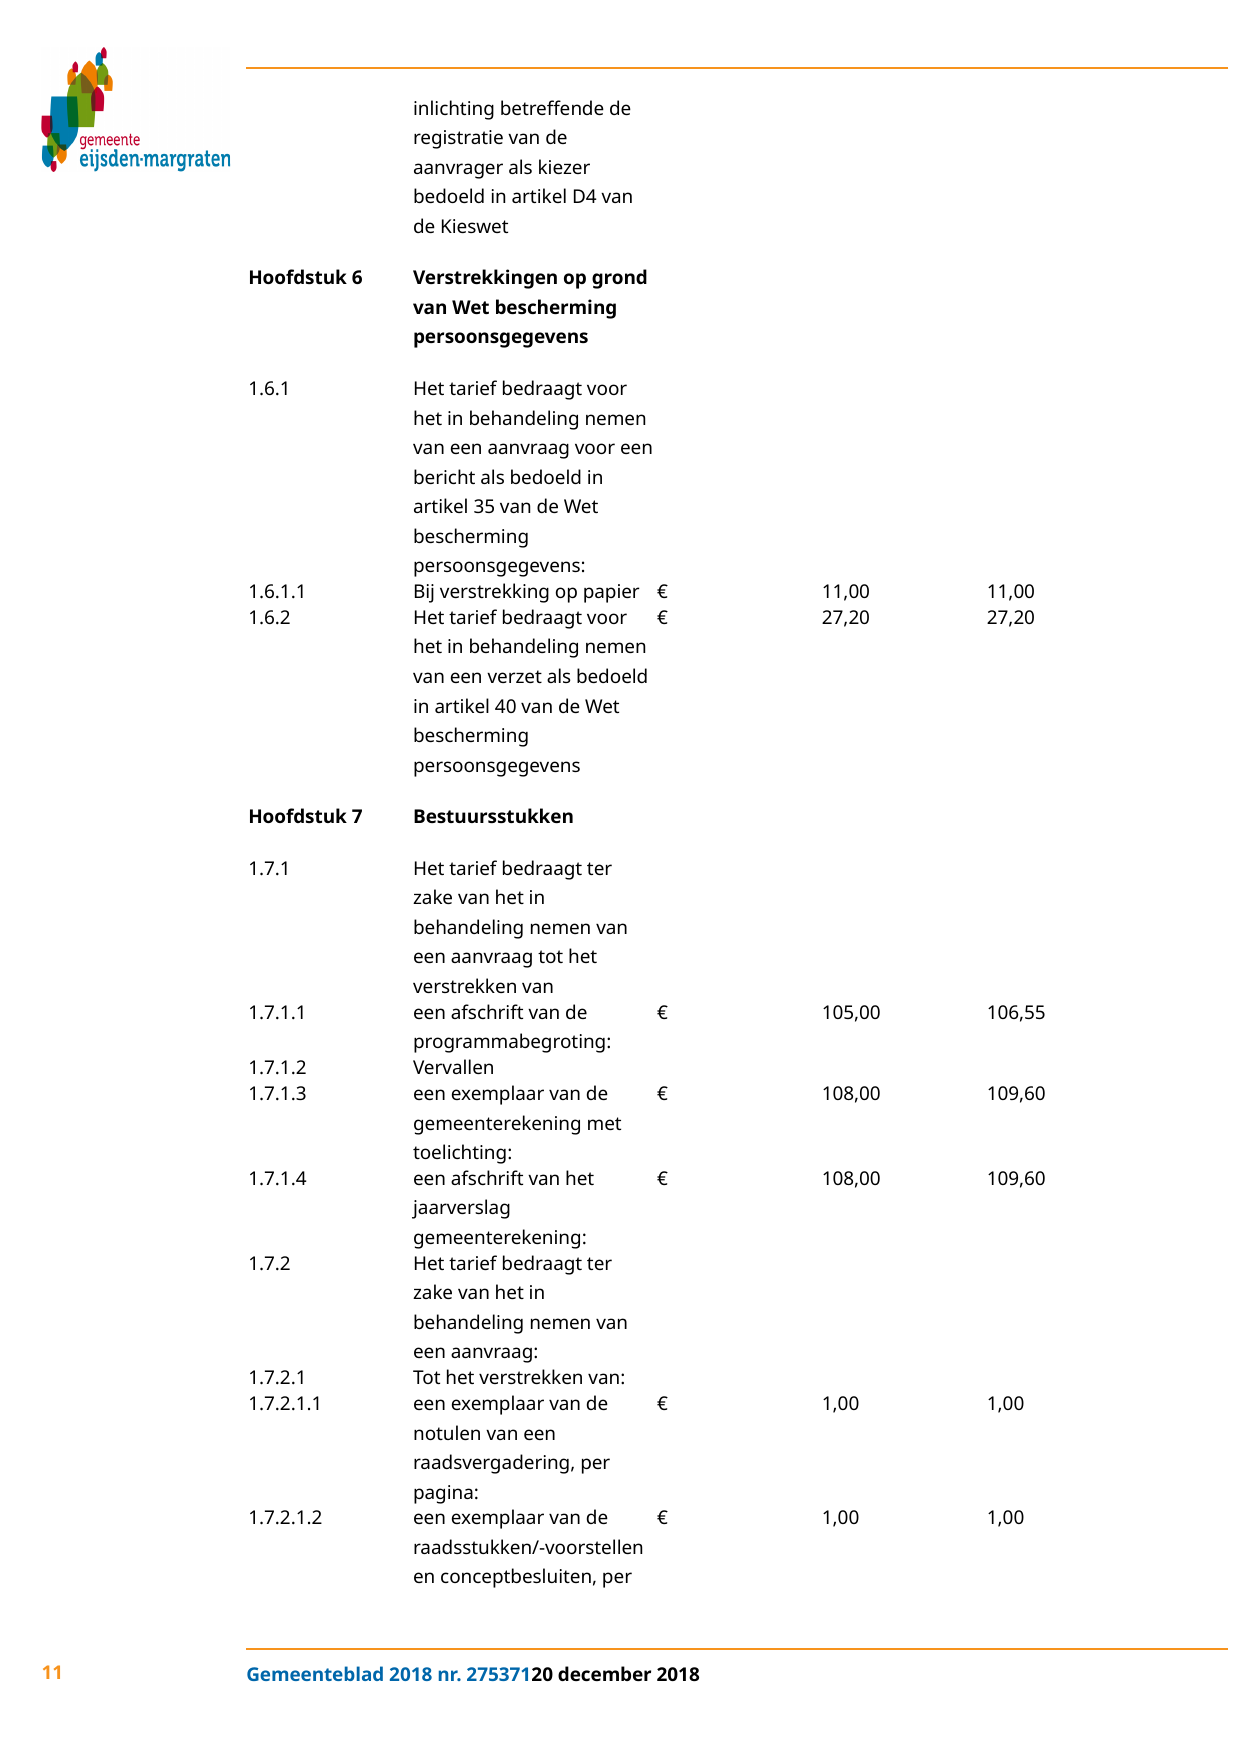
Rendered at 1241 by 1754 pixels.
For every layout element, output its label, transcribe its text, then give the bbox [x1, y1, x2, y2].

table_cell een afschrift van de programmabegroting: [413, 999, 657, 1054]
table_cell 1.7.1.3 [248, 1080, 413, 1165]
table_cell 109,60 [987, 1080, 1152, 1165]
table_cell [822, 95, 987, 239]
table_cell [248, 829, 413, 855]
table_cell Bestuursstukken [413, 804, 657, 829]
table_cell 108,00 [822, 1165, 987, 1250]
table_cell [987, 1364, 1152, 1390]
table_cell 1.7.2.1.2 [248, 1505, 413, 1589]
table_cell [822, 855, 987, 999]
table_cell 1.6.1.1 [248, 579, 413, 604]
table_cell [413, 778, 657, 803]
table_cell Het tarief bedraagt ter zake van het in behandeling nemen van een aanvraag tot het verstrekken van [413, 855, 657, 999]
table_cell 105,00 [822, 999, 987, 1054]
table_cell € [657, 579, 822, 604]
table_cell [248, 778, 413, 803]
table_cell [413, 350, 657, 375]
table_cell 11,00 [822, 579, 987, 604]
table_cell [822, 239, 987, 264]
table_cell [657, 855, 822, 999]
table_cell Het tarief bedraagt voor het in behandeling nemen van een verzet als bedoeld in artikel 40 van de Wet bescherming persoonsgegevens [413, 604, 657, 778]
table_cell [822, 1250, 987, 1364]
table_cell [987, 829, 1152, 855]
table_cell Hoofdstuk 7 [248, 804, 413, 829]
table_cell 1,00 [987, 1505, 1152, 1589]
table_cell inlichting betreffende de registratie van de aanvrager als kiezer bedoeld in artikel D4 van de Kieswet [413, 95, 657, 239]
table_cell Vervallen [413, 1054, 657, 1080]
table_cell 1.7.2.1.1 [248, 1390, 413, 1504]
table_cell een exemplaar van de raadsstukken/-voorstellen en conceptbesluiten, per [413, 1505, 657, 1589]
table_cell [987, 350, 1152, 375]
table_cell 1.7.1.4 [248, 1165, 413, 1250]
table_cell € [657, 1080, 822, 1165]
table_cell een exemplaar van de gemeenterekening met toelichting: [413, 1080, 657, 1165]
table_cell 1.7.2.1 [248, 1364, 413, 1390]
table_cell [987, 265, 1152, 349]
table_cell een afschrift van het jaarverslag gemeenterekening: [413, 1165, 657, 1250]
table_cell € [657, 1390, 822, 1504]
table_cell € [657, 1505, 822, 1589]
table_cell een exemplaar van de notulen van een raadsvergadering, per pagina: [413, 1390, 657, 1504]
table_cell € [657, 1165, 822, 1250]
table_cell [987, 239, 1152, 264]
table_cell 11,00 [987, 579, 1152, 604]
table_cell Het tarief bedraagt ter zake van het in behandeling nemen van een aanvraag: [413, 1250, 657, 1364]
table_cell [987, 1250, 1152, 1364]
table_cell Het tarief bedraagt voor het in behandeling nemen van een aanvraag voor een bericht als bedoeld in artikel 35 van de Wet bescherming persoonsgegevens: [413, 375, 657, 578]
table_cell [822, 804, 987, 829]
table_cell € [657, 604, 822, 778]
table_cell [822, 778, 987, 803]
table_cell [822, 350, 987, 375]
table_cell [987, 375, 1152, 578]
picture [41, 47, 231, 172]
table_cell [657, 1364, 822, 1390]
table_cell 1,00 [822, 1390, 987, 1504]
table_cell [657, 350, 822, 375]
table_cell [413, 239, 657, 264]
table_cell [657, 95, 822, 239]
table_cell [657, 778, 822, 803]
table_cell 109,60 [987, 1165, 1152, 1250]
table_cell [248, 239, 413, 264]
table_cell [657, 265, 822, 349]
table_cell 1.6.1 [248, 375, 413, 578]
table_cell 1,00 [822, 1505, 987, 1589]
table_cell [822, 1364, 987, 1390]
table_cell [987, 95, 1152, 239]
table_cell [657, 239, 822, 264]
table_cell 1.7.2 [248, 1250, 413, 1364]
table_cell [657, 375, 822, 578]
table_cell 106,55 [987, 999, 1152, 1054]
table_cell [987, 804, 1152, 829]
table_cell 1.7.1 [248, 855, 413, 999]
table_cell [822, 265, 987, 349]
table_cell Hoofdstuk 6 [248, 265, 413, 349]
table_cell [657, 1054, 822, 1080]
table_cell 1.7.1.2 [248, 1054, 413, 1080]
table_cell [987, 855, 1152, 999]
table_cell [822, 375, 987, 578]
table_cell 1.6.2 [248, 604, 413, 778]
table_cell [657, 804, 822, 829]
table_cell [657, 829, 822, 855]
table_cell [248, 95, 413, 239]
table_cell Verstrekkingen op grond van Wet bescherming persoonsgegevens [413, 265, 657, 349]
table_cell € [657, 999, 822, 1054]
table_cell Bij verstrekking op papier [413, 579, 657, 604]
table_cell 27,20 [822, 604, 987, 778]
table_cell [248, 350, 413, 375]
table_cell 27,20 [987, 604, 1152, 778]
table_cell 1,00 [987, 1390, 1152, 1504]
table_cell [987, 778, 1152, 803]
table_cell [657, 1250, 822, 1364]
table_cell [413, 829, 657, 855]
table_cell 1.7.1.1 [248, 999, 413, 1054]
table_cell [987, 1054, 1152, 1080]
table_cell [822, 829, 987, 855]
table_cell Tot het verstrekken van: [413, 1364, 657, 1390]
table_cell 108,00 [822, 1080, 987, 1165]
table_cell [822, 1054, 987, 1080]
